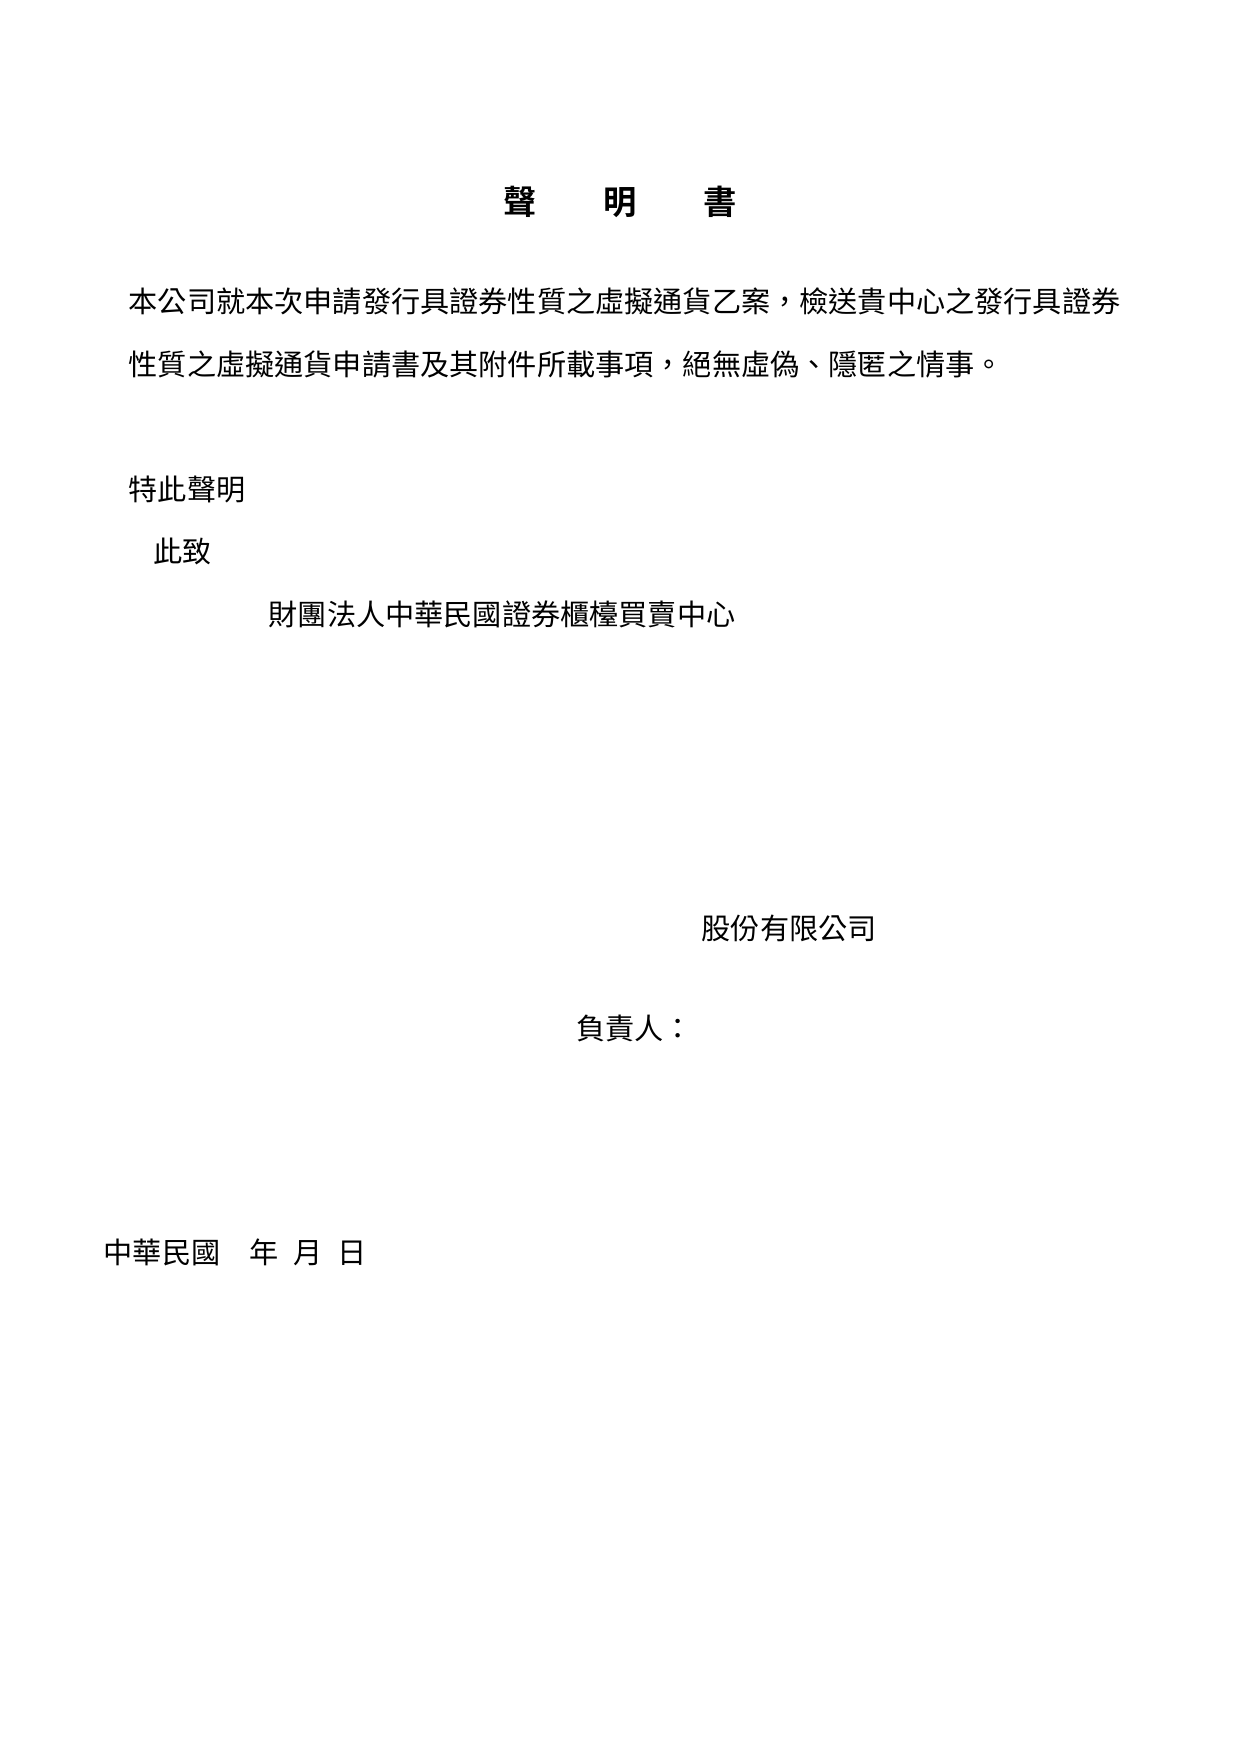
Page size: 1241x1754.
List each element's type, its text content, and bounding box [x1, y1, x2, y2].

text 中華民國 年 月 日 [103, 1209, 1137, 1271]
text 本公司就本次申請發行具證券性質之虛擬通貨乙案，檢送貴中心之發行具證券性質之虛擬通貨申請書及其附件所載事項，絕無虛偽、隱匿之情事。 [128, 258, 1137, 383]
text 負責人： [103, 985, 1137, 1048]
text 此致 [153, 508, 1137, 571]
text 財團法人中華民國證券櫃檯買賣中心 [128, 571, 1137, 633]
text 特此聲明 [128, 446, 1137, 508]
text 股份有限公司 [103, 885, 1137, 948]
text 聲 明 書 [103, 158, 1137, 221]
